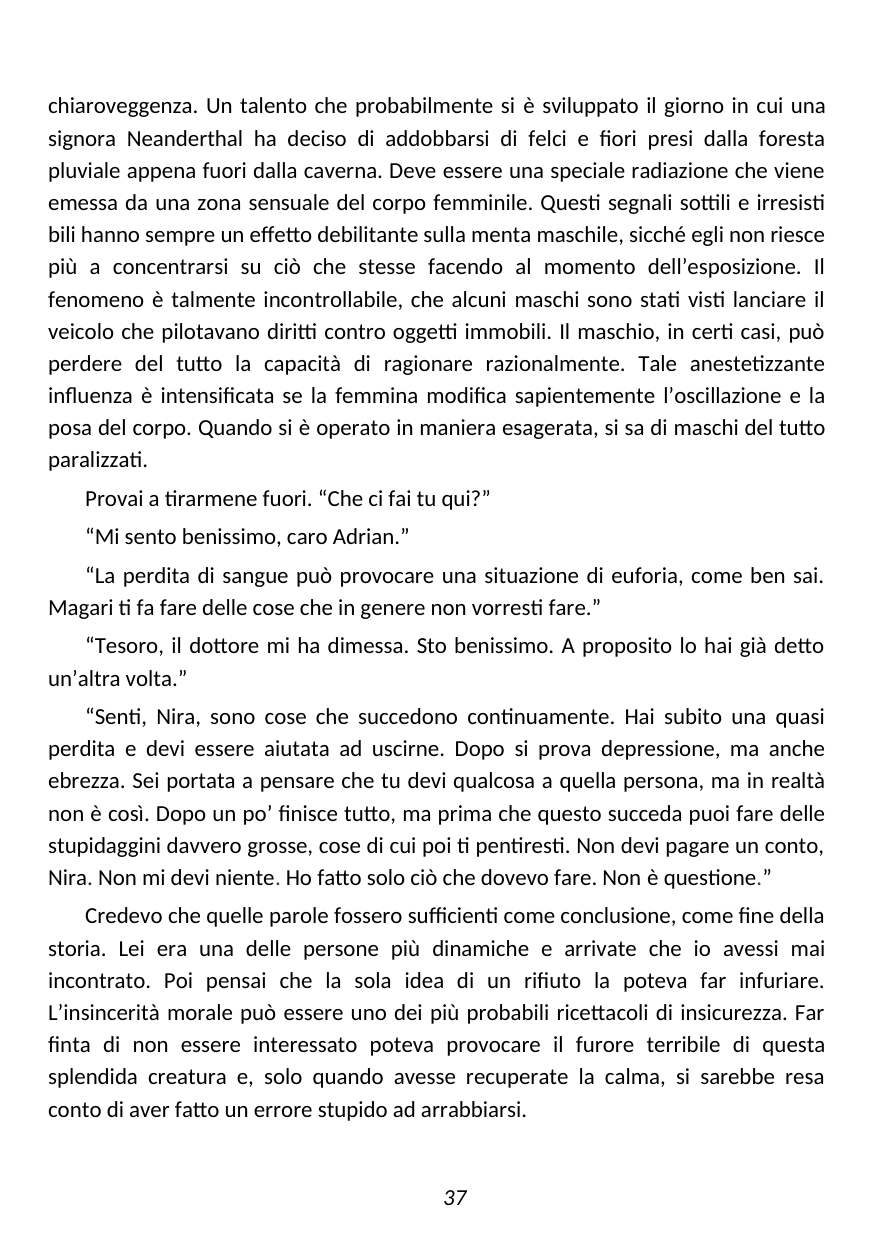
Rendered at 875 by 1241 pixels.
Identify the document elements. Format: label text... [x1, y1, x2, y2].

text “Mi sento benissimo, caro Adrian.” [48, 522, 826, 551]
text “Tesoro, il dottore mi ha dimessa. Sto benissimo. A proposito lo hai già detto un’altra volta.” [48, 632, 826, 692]
text “La perdita di sangue può provocare una situazione di euforia, come ben sai. Magari ti fa fare delle cose che in genere non vorresti fare.” [48, 561, 826, 621]
text chiaroveggenza. Un talento che probabilmente si è sviluppato il giorno in cui una signora Neanderthal ha deciso di addobbarsi di felci e fiori presi dalla foresta pluviale appena fuori dalla caverna. Deve essere una speciale radiazione che viene emessa da una zona sensuale del corpo femminile. Questi segnali sottili e irresisti­ bili hanno sempre un effetto debilitante sulla menta maschile, sicché egli non riesce più a concentrarsi su ciò che stesse facendo al momento dell’esposizione. Il fenomeno è talmente incontrollabile, che alcuni maschi sono stati visti lanciare il veicolo che pilotavano diritti contro oggetti immobili. Il maschio, in certi casi, può perdere del tutto la capacità di ragionare razionalmente. Tale anestetizzante influenza è intensificata se la femmina modifica sapientemente l’oscillazione e la posa del corpo. Quando si è operato in maniera esagerata, si sa di maschi del tutto paralizzati. [48, 92, 826, 474]
text Provai a tirarmene fuori. “Che ci fai tu qui?” [48, 484, 826, 512]
text Credevo che quelle parole fossero sufficienti come conclusione, come fine della storia. Lei era una delle persone più dinamiche e arrivate che io avessi mai incontrato. Poi pensai che la sola idea di un rifiuto la poteva far infuriare. L’insincerità morale può essere uno dei più probabili ricettacoli di insicurezza. Far finta di non essere interessato poteva provocare il furore terribile di questa splendida creatura e, solo quando avesse recuperate la calma, si sarebbe resa conto di aver fatto un errore stupido ad arrabbiarsi. [48, 902, 826, 1123]
text “Senti, Nira, sono cose che succedono continuamente. Hai subito una quasi perdita e devi essere aiutata ad uscirne. Dopo si prova depressione, ma anche ebrezza. Sei portata a pensare che tu devi qualcosa a quella persona, ma in realtà non è così. Dopo un po’ finisce tutto, ma prima che questo succeda puoi fare delle stupidaggini davvero grosse, cose di cui poi ti pentiresti. Non devi pagare un conto, Nira. Non mi devi niente. Ho fatto solo ciò che dovevo fare. Non è questione.” [48, 702, 826, 891]
